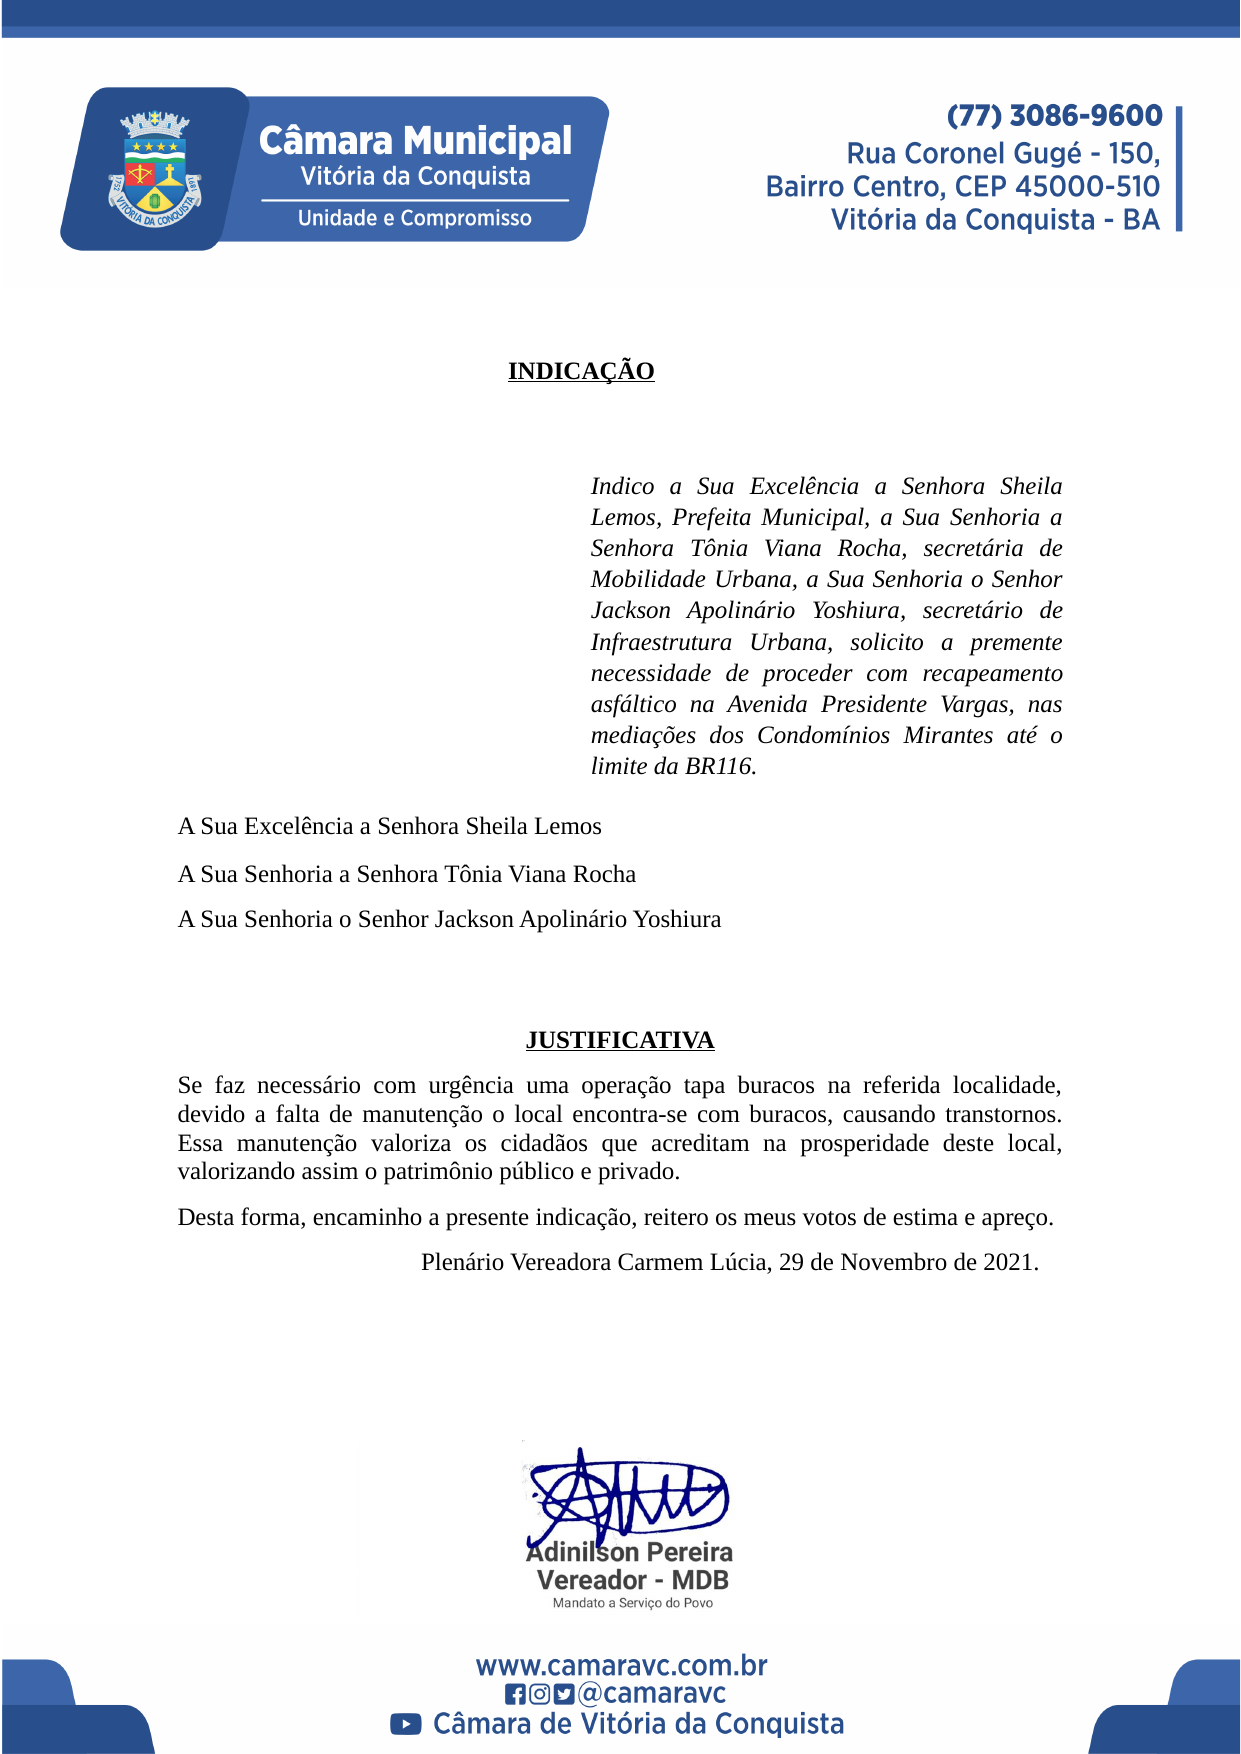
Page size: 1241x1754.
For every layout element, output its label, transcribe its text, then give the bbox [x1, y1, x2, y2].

text Se faz necessário com urgência uma operação tapa buracos na referida localidade, devido a falta de manutenção o local encontra-se com buracos, causando transtornos. Essa manutenção valoriza os cidadãos que acreditam na prosperidade deste local, valorizando assim o patrimônio público e privado. [177, 1070, 1063, 1185]
picture [355, 1440, 895, 1617]
text Indico a Sua Excelência a Senhora Sheila Lemos, Prefeita Municipal, a Sua Senhoria a Senhora Tônia Viana Rocha, secretária de Mobilidade Urbana, a Sua Senhoria o Senhor Jackson Apolinário Yoshiura, secretário de Infraestrutura Urbana, solicito a premente necessidade de proceder com recapeamento asfáltico na Avenida Presidente Vargas, nas mediações dos Condomínios Mirantes até o limite da BR116. [591, 471, 1063, 779]
text INDICAÇÃO [508, 356, 1063, 384]
picture [2, 1624, 1241, 1754]
text A Sua Excelência a Senhora Sheila Lemos [177, 811, 1063, 840]
picture [1, 0, 1240, 288]
text A Sua Senhoria a Senhora Tônia Viana Rocha [177, 859, 1063, 888]
text JUSTIFICATIVA [177, 1025, 1063, 1053]
text Desta forma, encaminho a presente indicação, reitero os meus votos de estima e apreço. [177, 1202, 1063, 1231]
text A Sua Senhoria o Senhor Jackson Apolinário Yoshiura [177, 904, 1063, 933]
text Plenário Vereadora Carmem Lúcia, 29 de Novembro de 2021. [177, 1247, 1063, 1276]
